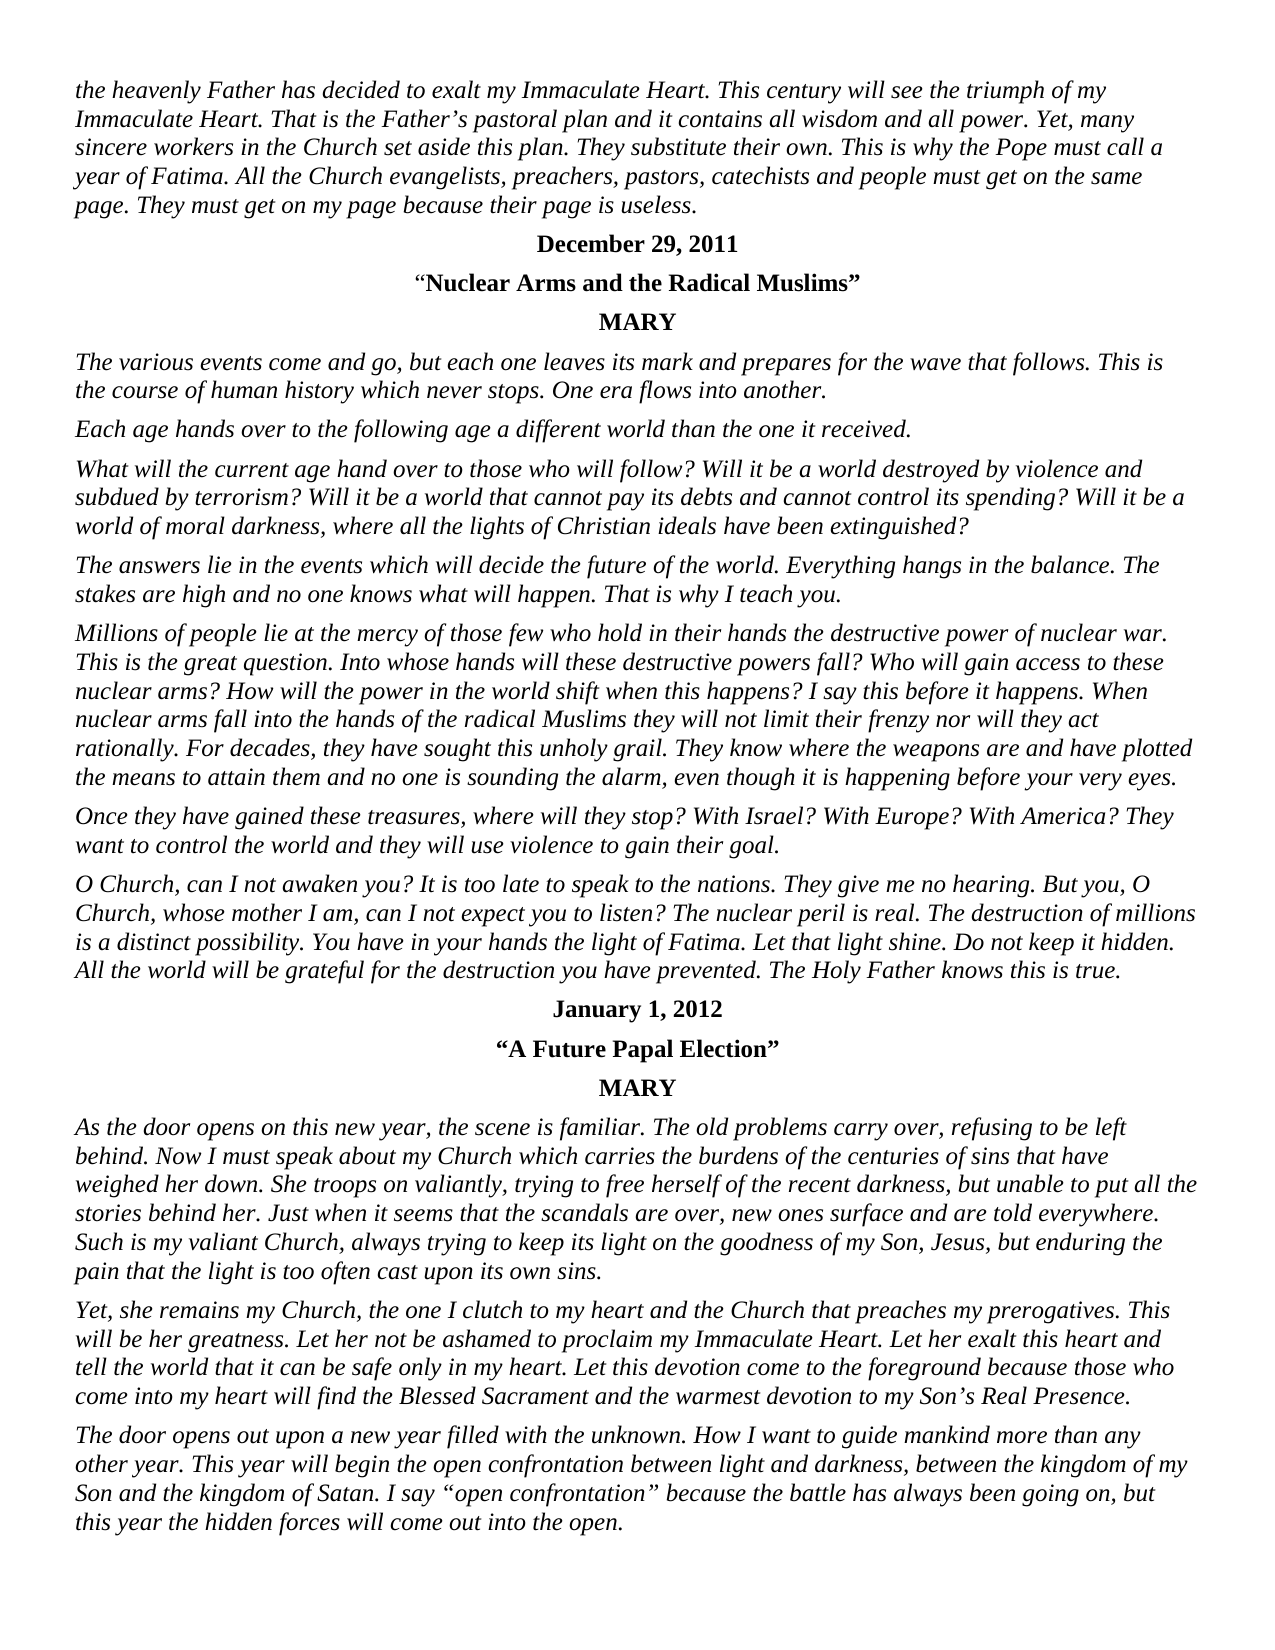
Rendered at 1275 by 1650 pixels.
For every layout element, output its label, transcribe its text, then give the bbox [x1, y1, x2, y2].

text What will the current age hand over to those who will follow? Will it be a world destroyed by violence and subdued by terrorism? Will it be a world that cannot pay its debts and cannot control its spending? Will it be a world of moral darkness, where all the lights of Christian ideals have been extinguished? [75, 454, 1200, 540]
text As the door opens on this new year, the scene is familiar. The old problems carry over, refusing to be left behind. Now I must speak about my Church which carries the burdens of the centuries of sins that have weighed her down. She troops on valiantly, trying to free herself of the recent darkness, but unable to put all the stories behind her. Just when it seems that the scandals are over, new ones surface and are told everywhere. Such is my valiant Church, always trying to keep its light on the goodness of my Son, Jesus, but enduring the pain that the light is too often cast upon its own sins. [75, 1112, 1200, 1284]
text Once they have gained these treasures, where will they stop? With Israel? With Europe? With America? They want to control the world and they will use violence to gain their goal. [75, 801, 1200, 859]
text MARY [75, 307, 1200, 336]
text the heavenly Father has decided to exalt my Immaculate Heart. This century will see the triumph of my Immaculate Heart. That is the Father’s pastoral plan and it contains all wisdom and all power. Yet, many sincere workers in the Church set aside this plan. They substitute their own. This is why the Pope must call a year of Fatima. All the Church evangelists, preachers, pastors, catechists and people must get on the same page. They must get on my page because their page is useless. [75, 75, 1200, 219]
text The answers lie in the events which will decide the future of the world. Everything hangs in the balance. The stakes are high and no one knows what will happen. That is why I teach you. [75, 550, 1200, 608]
text Yet, she remains my Church, the one I clutch to my heart and the Church that preaches my prerogatives. This will be her greatness. Let her not be ashamed to proclaim my Immaculate Heart. Let her exalt this heart and tell the world that it can be safe only in my heart. Let this devotion come to the foreground because those who come into my heart will find the Blessed Sacrament and the warmest devotion to my Son’s Real Presence. [75, 1295, 1200, 1410]
text MARY [75, 1073, 1200, 1102]
text “Nuclear Arms and the Radical Muslims” [75, 268, 1200, 297]
text Millions of people lie at the mercy of those few who hold in their hands the destructive power of nuclear war. This is the great question. Into whose hands will these destructive powers fall? Who will gain access to these nuclear arms? How will the power in the world shift when this happens? I say this before it happens. When nuclear arms fall into the hands of the radical Muslims they will not limit their frenzy nor will they act rationally. For decades, they have sought this unholy grail. They know where the weapons are and have plotted the means to attain them and no one is sounding the alarm, even though it is happening before your very eyes. [75, 618, 1200, 791]
text December 29, 2011 [75, 229, 1200, 258]
text O Church, can I not awaken you? It is too late to speak to the nations. They give me no hearing. But you, O Church, whose mother I am, can I not expect you to listen? The nuclear peril is real. The destruction of millions is a distinct possibility. You have in your hands the light of Fatima. Let that light shine. Do not keep it hidden. All the world will be grateful for the destruction you have prevented. The Holy Father knows this is true. [75, 869, 1200, 984]
text January 1, 2012 [75, 994, 1200, 1023]
text The door opens out upon a new year filled with the unknown. How I want to guide mankind more than any other year. This year will begin the open confrontation between light and darkness, between the kingdom of my Son and the kingdom of Satan. I say “open confrontation” because the battle has always been going on, but this year the hidden forces will come out into the open. [75, 1420, 1200, 1535]
text The various events come and go, but each one leaves its mark and prepares for the wave that follows. This is the course of human history which never stops. One era flows into another. [75, 347, 1200, 404]
text “A Future Papal Election” [75, 1034, 1200, 1062]
text Each age hands over to the following age a different world than the one it received. [75, 414, 1200, 443]
